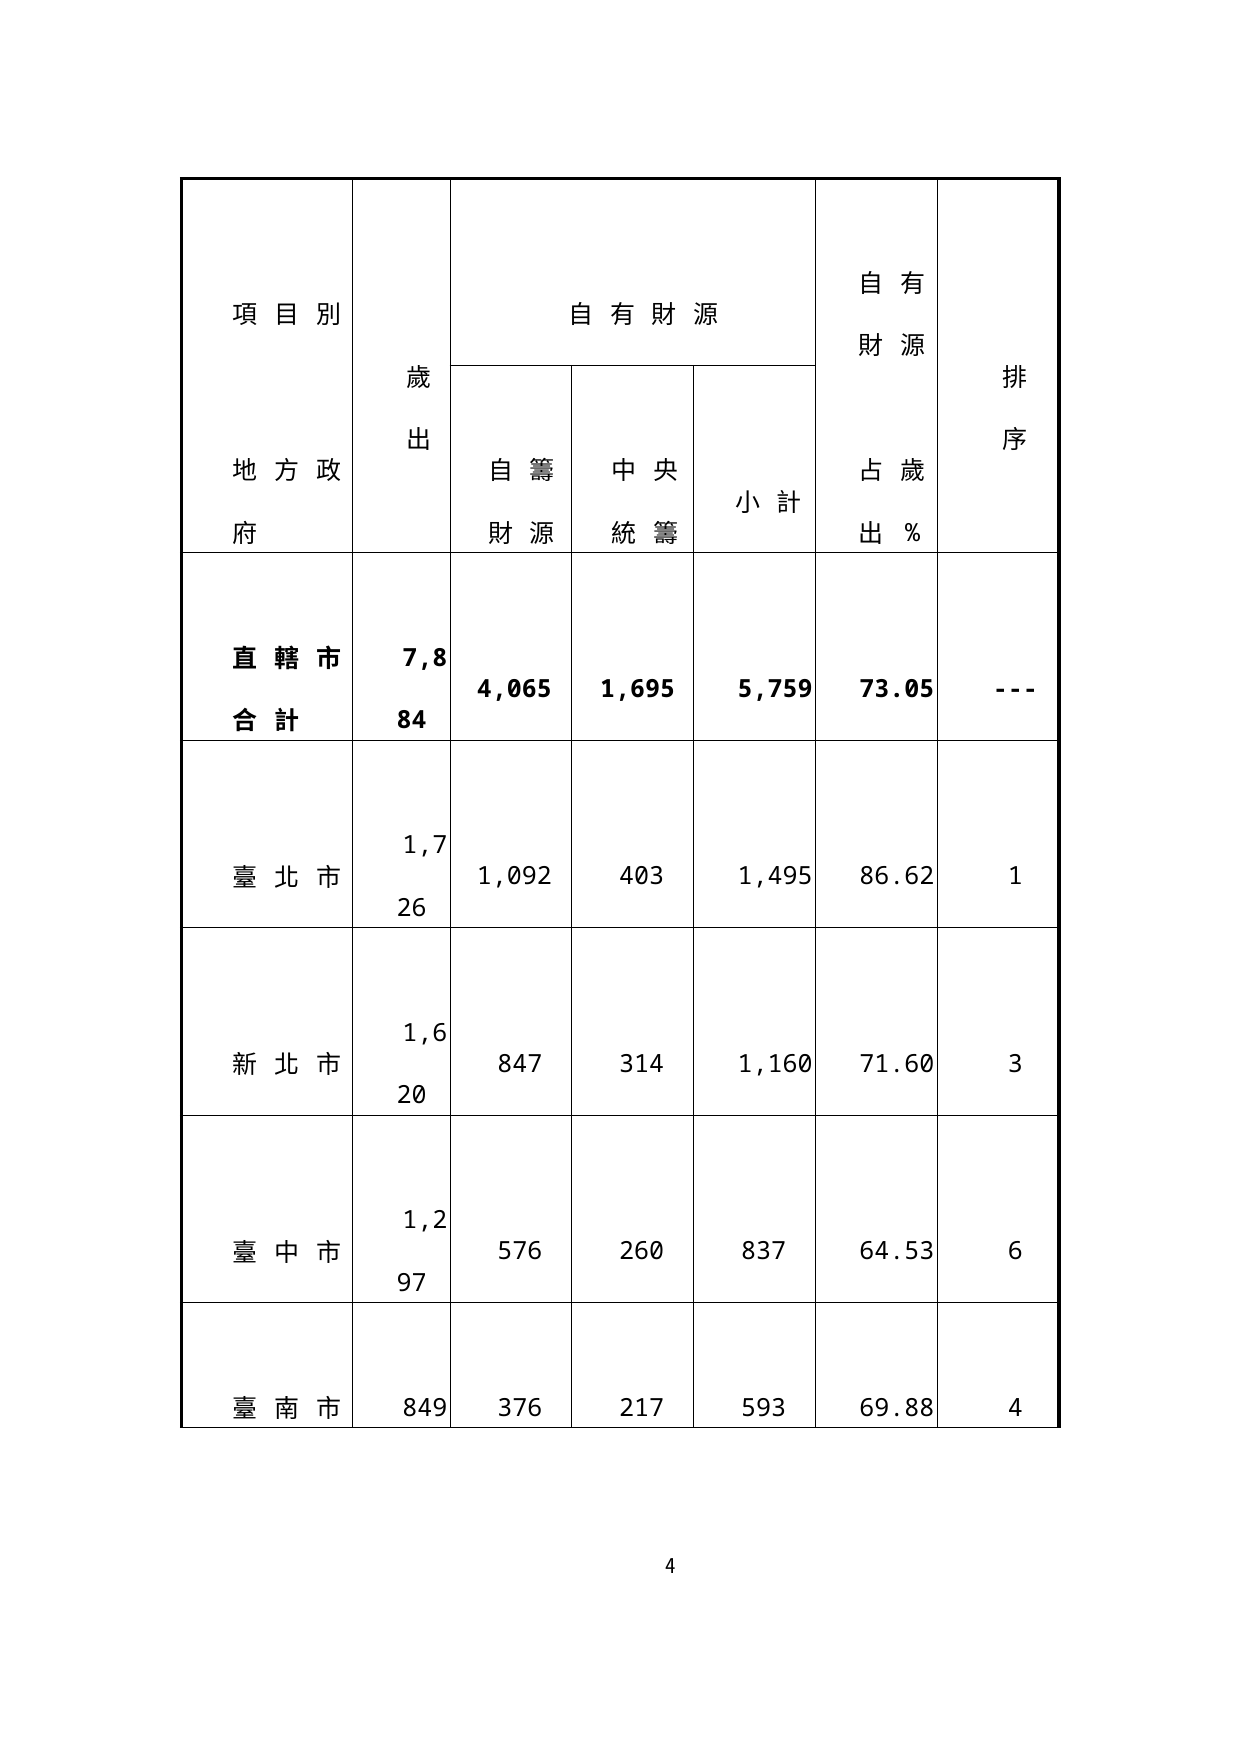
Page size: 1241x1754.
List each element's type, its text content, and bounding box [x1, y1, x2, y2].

table_cell 64.53 [816, 1116, 937, 1302]
table_cell 7,884 [353, 553, 450, 740]
table_cell 自籌財源 [451, 366, 571, 552]
table_cell 臺北市 [183, 741, 352, 927]
table_cell 86.62 [816, 741, 937, 927]
table_cell 臺中市 [183, 1116, 352, 1302]
table_cell 73.05 [816, 553, 937, 740]
table_cell 1,092 [451, 741, 571, 927]
table_cell 217 [572, 1303, 693, 1427]
table_cell --- [938, 553, 1057, 740]
table_cell 1,726 [353, 741, 450, 927]
table_cell 臺南市 [183, 1303, 352, 1427]
table_cell 837 [694, 1116, 815, 1302]
table_cell 576 [451, 1116, 571, 1302]
table_cell 6 [938, 1116, 1057, 1302]
table_cell 847 [451, 928, 571, 1115]
table_cell 1,495 [694, 741, 815, 927]
table_cell 小計 [694, 366, 815, 552]
table_cell 1,160 [694, 928, 815, 1115]
table_cell 260 [572, 1116, 693, 1302]
table_header 自有財源 [451, 180, 815, 365]
table_header 自有財源 [816, 180, 937, 365]
table_cell 1,297 [353, 1116, 450, 1302]
table_cell 直轄市合計 [183, 553, 352, 740]
table_header 歲出 [353, 180, 450, 552]
table_cell 376 [451, 1303, 571, 1427]
table_cell 71.60 [816, 928, 937, 1115]
table_cell 新北市 [183, 928, 352, 1115]
table_cell 中央統籌 [572, 366, 693, 552]
table_header 項目別 [183, 180, 352, 365]
table_cell 1 [938, 741, 1057, 927]
table_cell 69.88 [816, 1303, 937, 1427]
table_header 排序 [938, 180, 1057, 552]
table_cell 403 [572, 741, 693, 927]
table_cell 314 [572, 928, 693, 1115]
table_cell 593 [694, 1303, 815, 1427]
table_cell 1,620 [353, 928, 450, 1115]
table_cell 4 [938, 1303, 1057, 1427]
table_cell 3 [938, 928, 1057, 1115]
table_cell 地方政府 [183, 365, 352, 552]
table_cell 4,065 [451, 553, 571, 740]
table_cell 5,759 [694, 553, 815, 740]
table_cell 占歲出% [816, 365, 937, 552]
table_cell 1,695 [572, 553, 693, 740]
table_cell 849 [353, 1303, 450, 1427]
